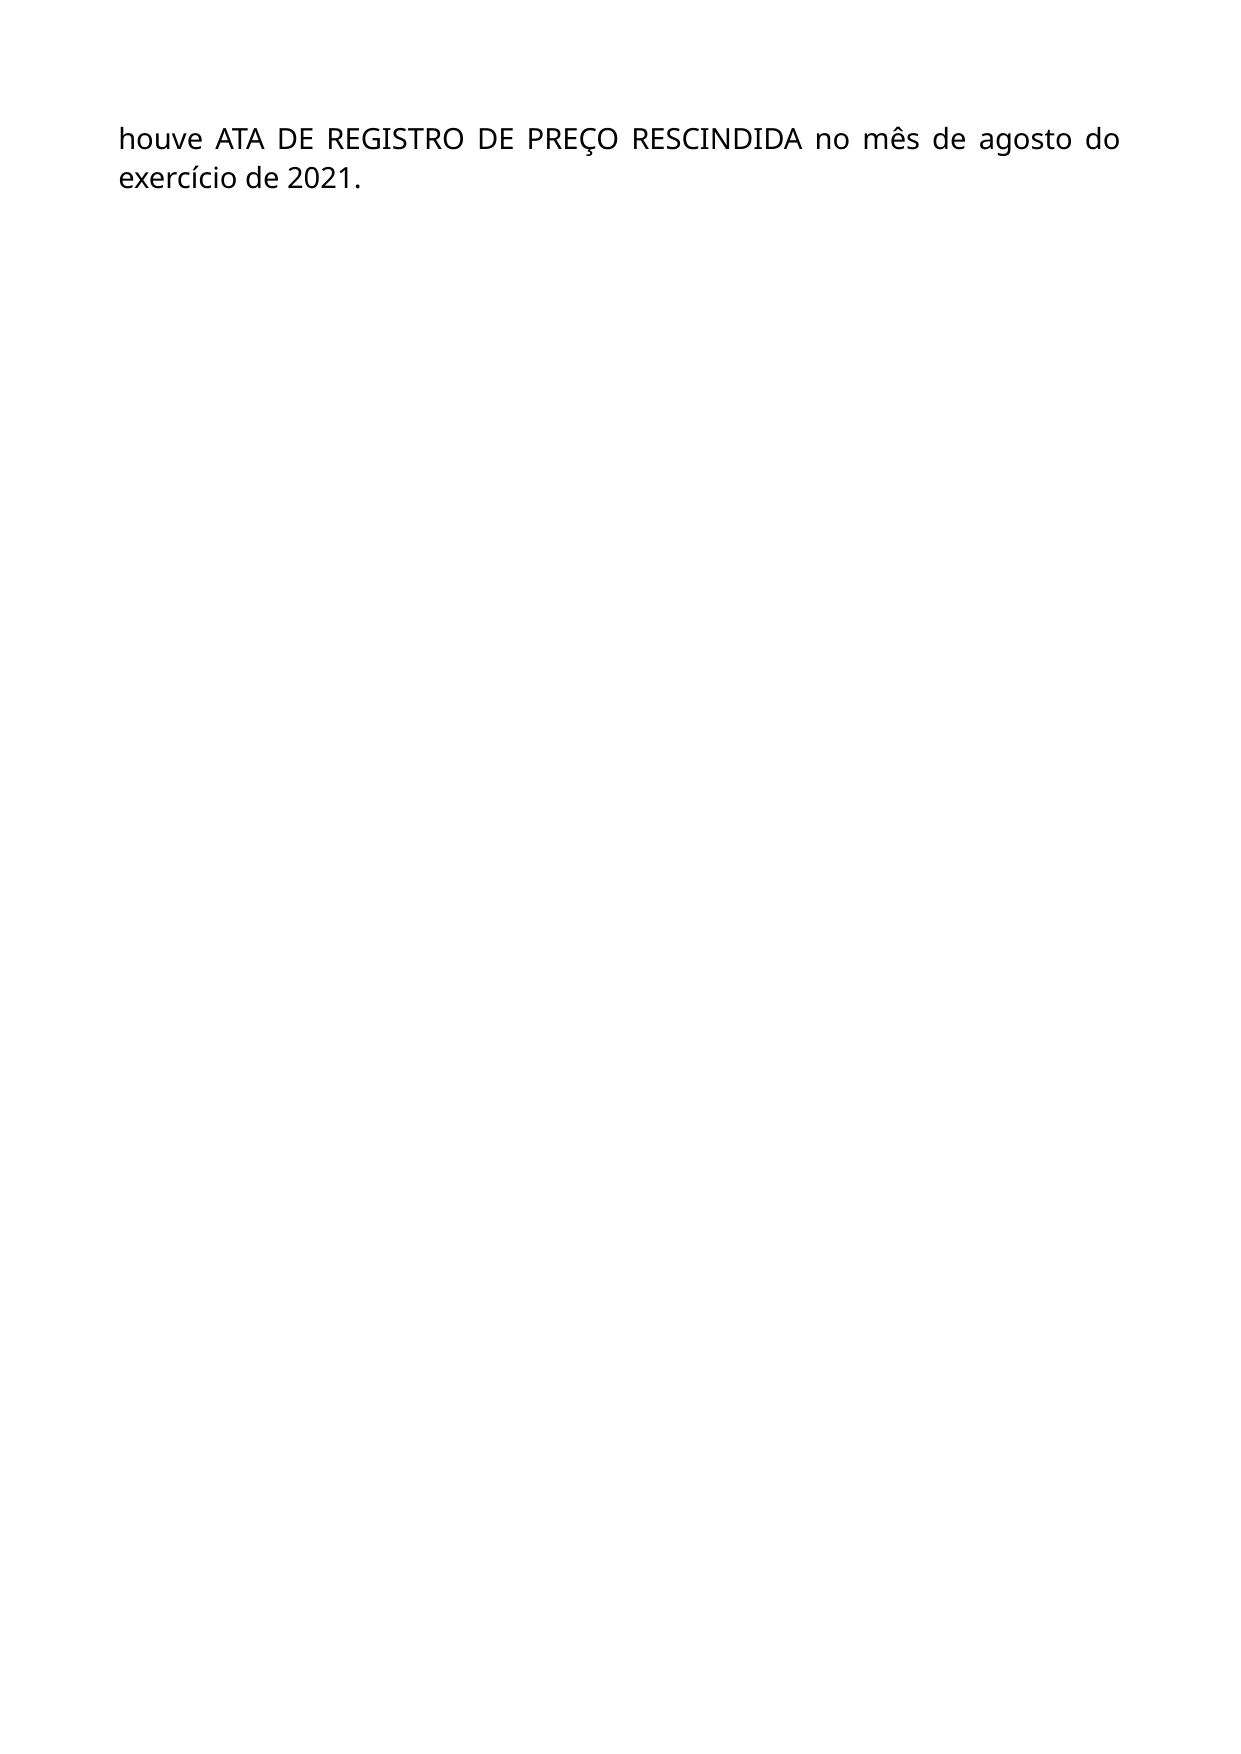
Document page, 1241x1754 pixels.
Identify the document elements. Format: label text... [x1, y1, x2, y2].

text houve ATA DE REGISTRO DE PREÇO RESCINDIDA no mês de agosto do exercício de 2021. [118, 118, 1122, 197]
